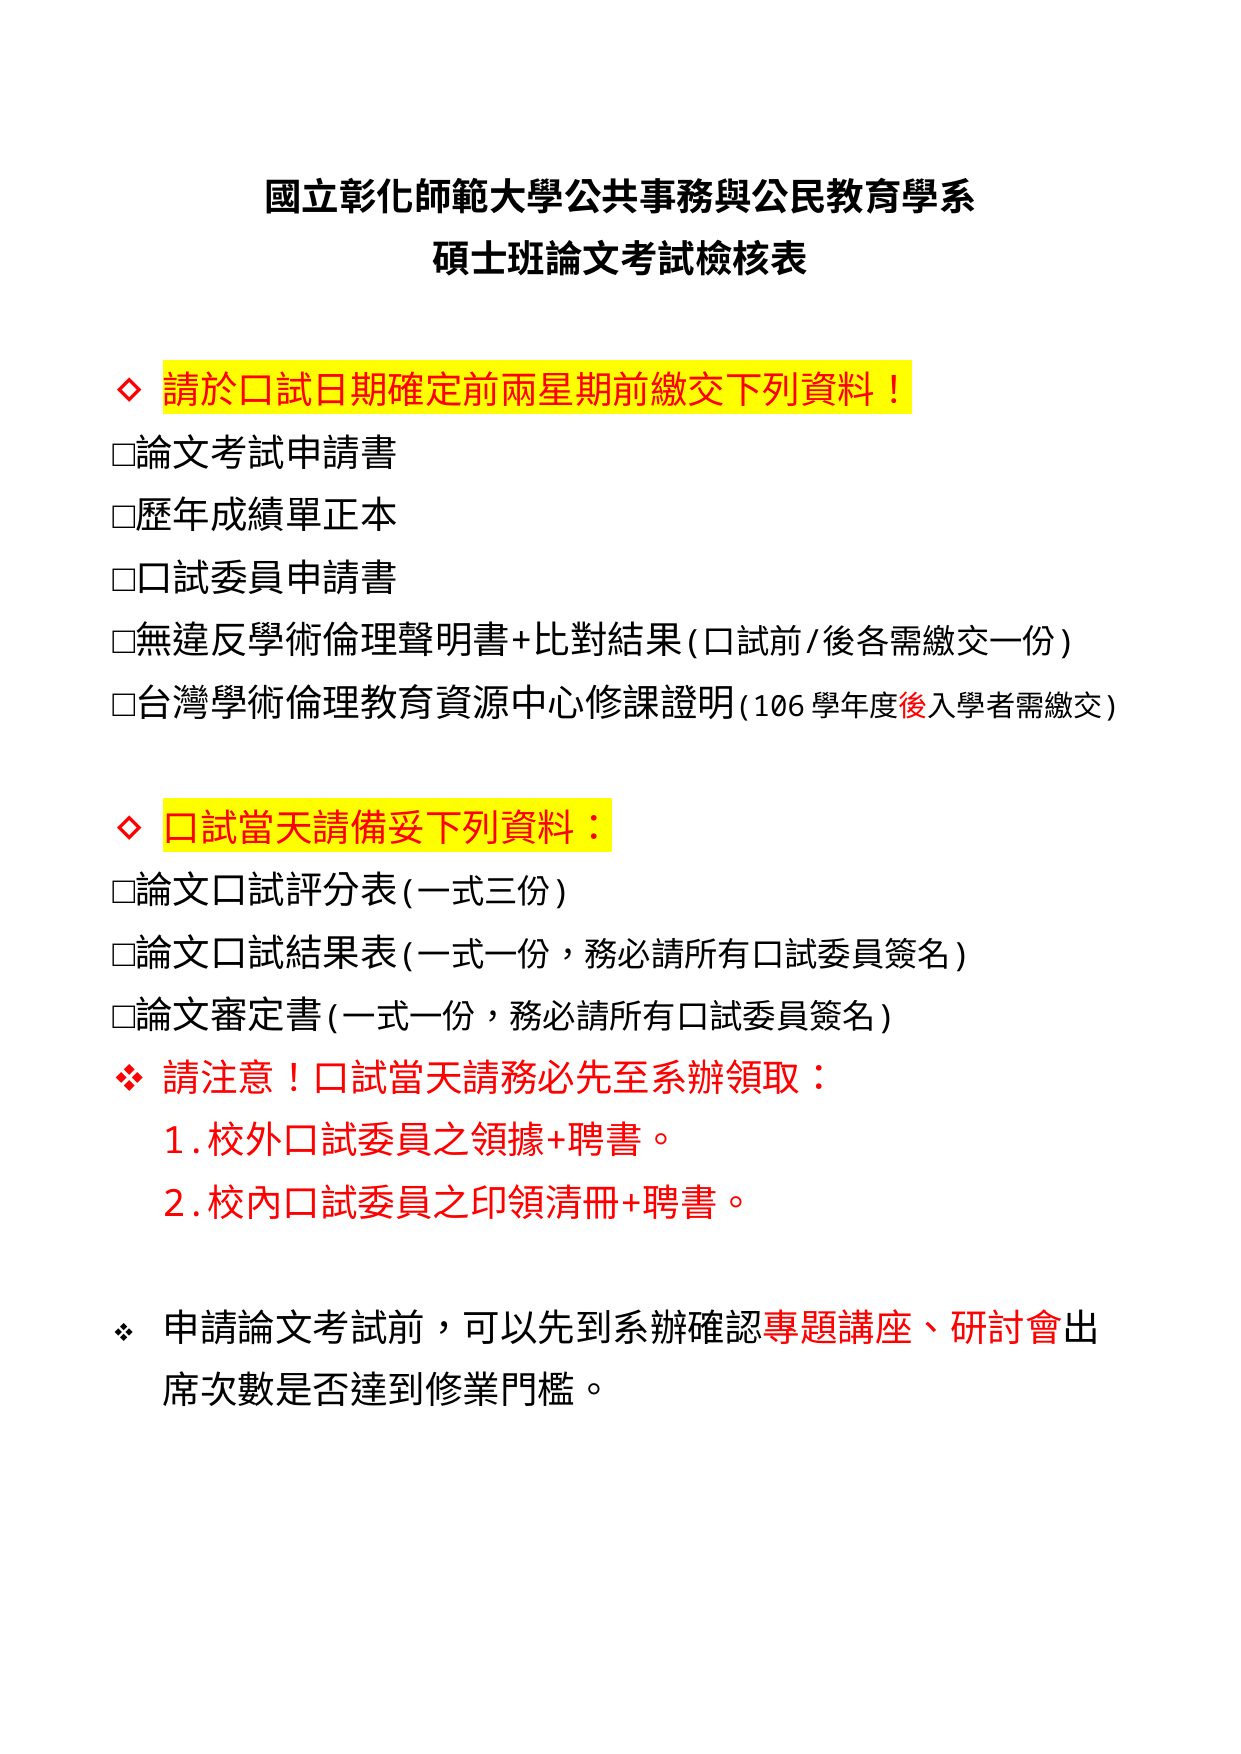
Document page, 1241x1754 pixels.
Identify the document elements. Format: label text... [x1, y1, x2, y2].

text 碩士班論文考試檢核表 [112, 221, 1128, 283]
text 1.校外口試委員之領據+聘書。 [162, 1096, 1128, 1158]
text 2.校內口試委員之印領清冊+聘書。 [162, 1158, 1128, 1221]
text 國立彰化師範大學公共事務與公民教育學系 [112, 158, 1128, 221]
text □無違反學術倫理聲明書+比對結果(口試前/後各需繳交一份) [112, 596, 1128, 658]
list 申請論文考試前，可以先到系辦確認專題講座、研討會出席次數是否達到修業門檻。 [112, 1283, 1128, 1408]
text □口試委員申請書 [112, 533, 1128, 596]
text □論文考試申請書 [112, 408, 1128, 471]
list 請注意！口試當天請務必先至系辦領取： [112, 1033, 1128, 1096]
text □論文審定書(一式一份，務必請所有口試委員簽名) [112, 971, 1128, 1033]
list 請於口試日期確定前兩星期前繳交下列資料！ [112, 346, 1128, 408]
text □歷年成績單正本 [112, 471, 1128, 533]
list 口試當天請備妥下列資料： [112, 783, 1128, 846]
text □論文口試結果表(一式一份，務必請所有口試委員簽名) [112, 908, 1128, 971]
text □論文口試評分表(一式三份) [112, 846, 1128, 908]
text □台灣學術倫理教育資源中心修課證明(106學年度後入學者需繳交) [112, 658, 1128, 721]
